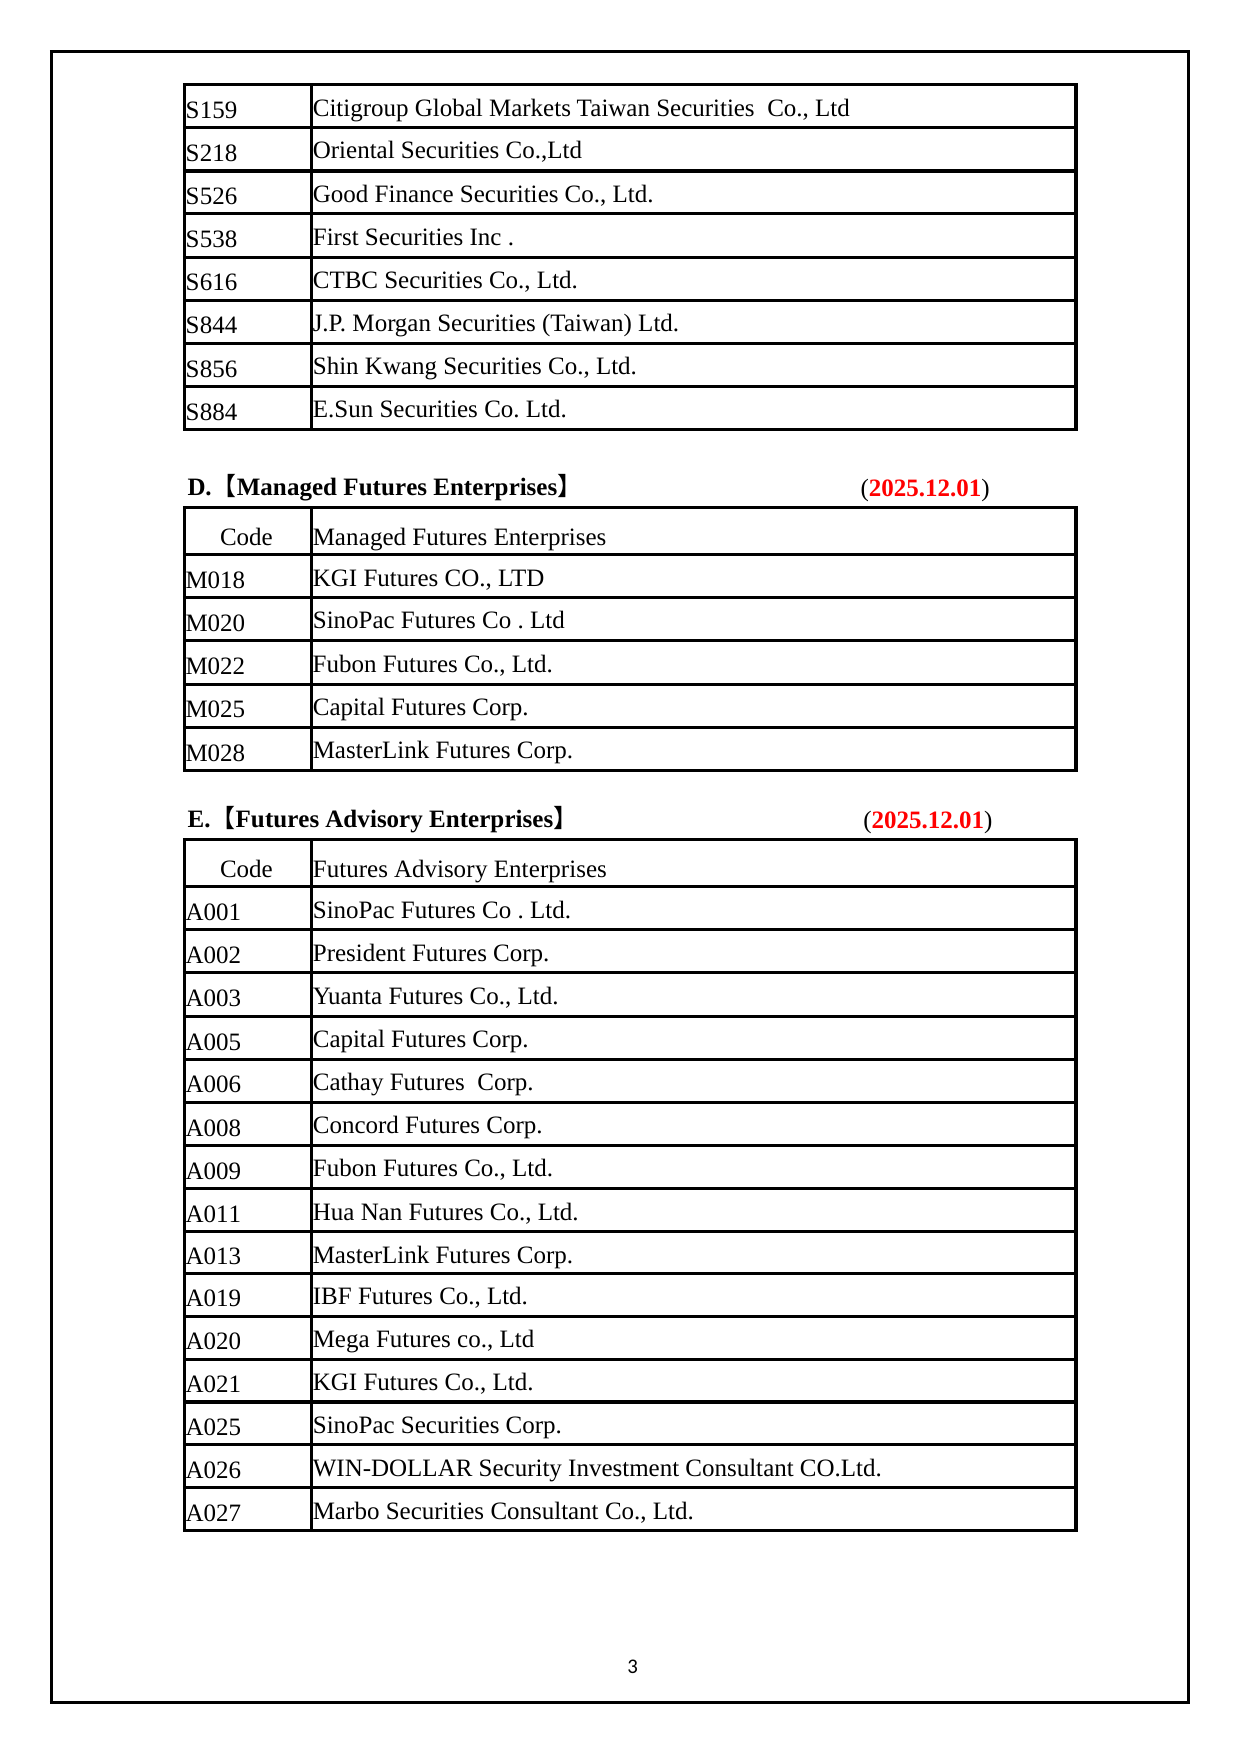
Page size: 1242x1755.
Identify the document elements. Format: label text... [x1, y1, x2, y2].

table_header Futures Advisory Enterprises [313, 841, 1074, 885]
table_cell Oriental Securities Co.,Ltd [313, 129, 1074, 169]
table_cell M018 [186, 556, 310, 596]
table_cell A020 [186, 1318, 310, 1357]
table_cell A021 [186, 1361, 310, 1400]
table_cell Mega Futures co., Ltd [313, 1318, 1074, 1357]
table_cell MasterLink Futures Corp. [313, 729, 1074, 769]
table_cell CTBC Securities Co., Ltd. [313, 259, 1074, 298]
table_header Managed Futures Enterprises [313, 509, 1074, 553]
table_cell J.P. Morgan Securities (Taiwan) Ltd. [313, 302, 1074, 342]
table_cell Fubon Futures Co., Ltd. [313, 1147, 1074, 1187]
table_cell A027 [186, 1489, 310, 1529]
table_cell Hua Nan Futures Co., Ltd. [313, 1190, 1074, 1230]
table_cell SinoPac Futures Co . Ltd [313, 599, 1074, 639]
table_cell A001 [186, 888, 310, 928]
table_cell WIN-DOLLAR Security Investment Consultant CO.Ltd. [313, 1446, 1074, 1486]
table_cell SinoPac Futures Co . Ltd. [313, 888, 1074, 928]
table_cell S616 [186, 259, 310, 298]
table_cell A005 [186, 1018, 310, 1058]
table_cell Capital Futures Corp. [313, 1018, 1074, 1058]
table_cell M028 [186, 729, 310, 769]
table_cell Good Finance Securities Co., Ltd. [313, 173, 1074, 212]
table_header S159 [186, 86, 310, 126]
table_cell A008 [186, 1104, 310, 1144]
table_cell A019 [186, 1275, 310, 1314]
table_cell Marbo Securities Consultant Co., Ltd. [313, 1489, 1074, 1529]
table_cell M025 [186, 686, 310, 726]
table_cell A011 [186, 1190, 310, 1230]
table_cell E.Sun Securities Co. Ltd. [313, 388, 1074, 428]
table_cell S856 [186, 345, 310, 385]
table_header Code [186, 841, 310, 885]
table_cell President Futures Corp. [313, 931, 1074, 971]
table_cell A003 [186, 974, 310, 1014]
table_cell S844 [186, 302, 310, 342]
table_cell A013 [186, 1233, 310, 1272]
table_cell Yuanta Futures Co., Ltd. [313, 974, 1074, 1014]
table_cell M022 [186, 642, 310, 682]
table_cell MasterLink Futures Corp. [313, 1233, 1074, 1272]
table_cell A006 [186, 1061, 310, 1101]
table_cell Capital Futures Corp. [313, 686, 1074, 726]
table_cell M020 [186, 599, 310, 639]
table_cell KGI Futures CO., LTD [313, 556, 1074, 596]
table_cell First Securities Inc . [313, 215, 1074, 256]
table_cell Cathay Futures Corp. [313, 1061, 1074, 1101]
text E.【Futures Advisory Enterprises】 (2025.12.01) [187, 801, 1094, 833]
table_cell S218 [186, 129, 310, 169]
table_cell SinoPac Securities Corp. [313, 1404, 1074, 1443]
table_cell KGI Futures Co., Ltd. [313, 1361, 1074, 1400]
table_cell A002 [186, 931, 310, 971]
table_cell Shin Kwang Securities Co., Ltd. [313, 345, 1074, 385]
table_header Citigroup Global Markets Taiwan Securities Co., Ltd [313, 86, 1074, 126]
table_cell S526 [186, 173, 310, 212]
table_header Code [186, 509, 310, 553]
table_cell A009 [186, 1147, 310, 1187]
table_cell S538 [186, 215, 310, 256]
text D.【Managed Futures Enterprises】 (2025.12.01) [187, 469, 1094, 500]
table_cell A026 [186, 1446, 310, 1486]
table_cell S884 [186, 388, 310, 428]
table_cell A025 [186, 1404, 310, 1443]
table_cell Fubon Futures Co., Ltd. [313, 642, 1074, 682]
table_cell Concord Futures Corp. [313, 1104, 1074, 1144]
table_cell IBF Futures Co., Ltd. [313, 1275, 1074, 1314]
